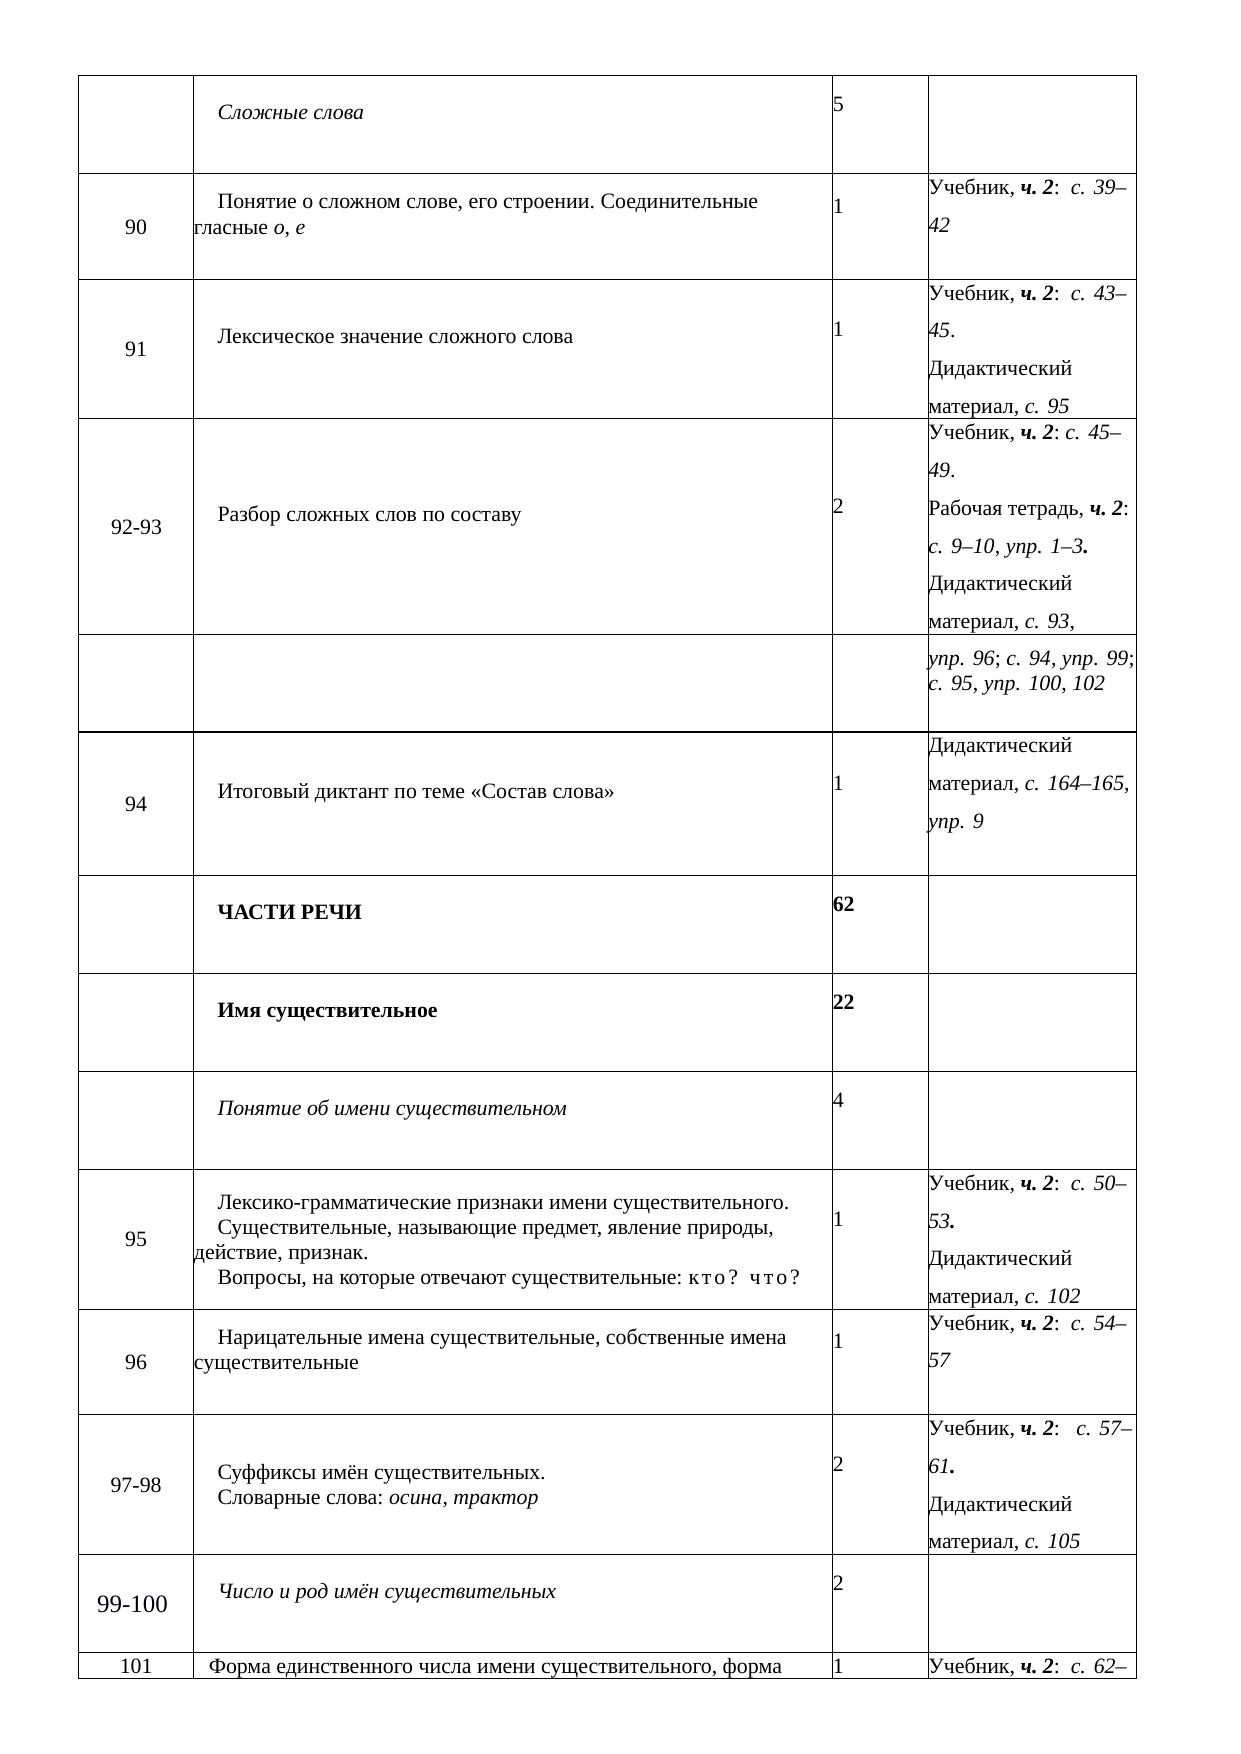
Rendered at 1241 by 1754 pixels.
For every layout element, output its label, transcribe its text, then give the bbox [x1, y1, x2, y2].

table_cell Число и род имён существительных [194, 1555, 832, 1652]
table_cell 1 [833, 1310, 928, 1414]
table_cell Учебник, ч. 2: с. 45–49. Рабочая тетрадь, ч. 2: с. 9–10, упр. 1–3. Дидактический материал, с. 93, [929, 419, 1136, 633]
table_cell 2 [833, 419, 928, 633]
table_cell Учебник, ч. 2: с. 39–42 [929, 174, 1136, 278]
table_cell Лексико-грамматические признаки имени существительного. Существительные, называющие предмет, явление природы, действие, признак. Вопросы, на которые отвечают существительные: кто? что? [194, 1170, 832, 1308]
table_cell Лексическое значение сложного слова [194, 280, 832, 418]
table_cell [929, 76, 1136, 173]
table_cell [194, 635, 832, 731]
table_cell 4 [833, 1072, 928, 1169]
table_cell Суффиксы имён существительных. Словарные слова: осина, трактор [194, 1415, 832, 1553]
table_cell [833, 635, 928, 731]
table_cell Понятие о сложном слове, его строении. Соединительные гласные о, е [194, 174, 832, 278]
table_cell 62 [833, 876, 928, 973]
table_cell [79, 76, 193, 173]
table_cell упр. 96; с. 94, упр. 99; с. 95, упр. 100, 102 [929, 635, 1136, 731]
table_cell Имя существительное [194, 974, 832, 1071]
table_cell 97-98 [79, 1415, 193, 1553]
table_cell 91 [79, 280, 193, 418]
table_cell 95 [79, 1170, 193, 1308]
table_cell [79, 635, 193, 731]
table_cell [929, 876, 1136, 973]
table_cell 1 [833, 733, 928, 875]
table_cell 22 [833, 974, 928, 1071]
table_cell ЧАСТИ РЕЧИ [194, 876, 832, 973]
table_cell 101 [79, 1653, 193, 1678]
table_cell Понятие об имени существительном [194, 1072, 832, 1169]
table_cell 2 [833, 1555, 928, 1652]
table_cell 92-93 [79, 419, 193, 633]
table_cell 96 [79, 1310, 193, 1414]
table_cell 5 [833, 76, 928, 173]
table_cell 1 [833, 174, 928, 278]
table_cell Учебник, ч. 2: с. 62– [929, 1653, 1136, 1678]
table_cell 94 [79, 733, 193, 875]
table_cell [929, 974, 1136, 1071]
table_cell 99-100 [79, 1555, 193, 1652]
table_cell Нарицательные имена существительные, собственные имена существительные [194, 1310, 832, 1414]
table_cell Итоговый диктант по теме «Состав слова» [194, 733, 832, 875]
table_cell 2 [833, 1415, 928, 1553]
table_cell Дидактический материал, с. 164–165, упр. 9 [929, 733, 1136, 875]
table_cell [79, 1072, 193, 1169]
table_cell 1 [833, 1653, 928, 1678]
table_cell Учебник, ч. 2: с. 43–45. Дидактический материал, с. 95 [929, 280, 1136, 418]
table_cell Сложные слова [194, 76, 832, 173]
table_cell Разбор сложных слов по составу [194, 419, 832, 633]
table_cell 1 [833, 1170, 928, 1308]
table_cell Учебник, ч. 2: с. 57–61. Дидактический материал, с. 105 [929, 1415, 1136, 1553]
table_cell Учебник, ч. 2: с. 54–57 [929, 1310, 1136, 1414]
table_cell [929, 1555, 1136, 1652]
table_cell [79, 876, 193, 973]
table_cell Форма единственного числа имени существительного, форма [194, 1653, 832, 1678]
table_cell 90 [79, 174, 193, 278]
table_cell [929, 1072, 1136, 1169]
table_cell [79, 974, 193, 1071]
table_cell Учебник, ч. 2: с. 50–53. Дидактический материал, с. 102 [929, 1170, 1136, 1308]
table_cell 1 [833, 280, 928, 418]
